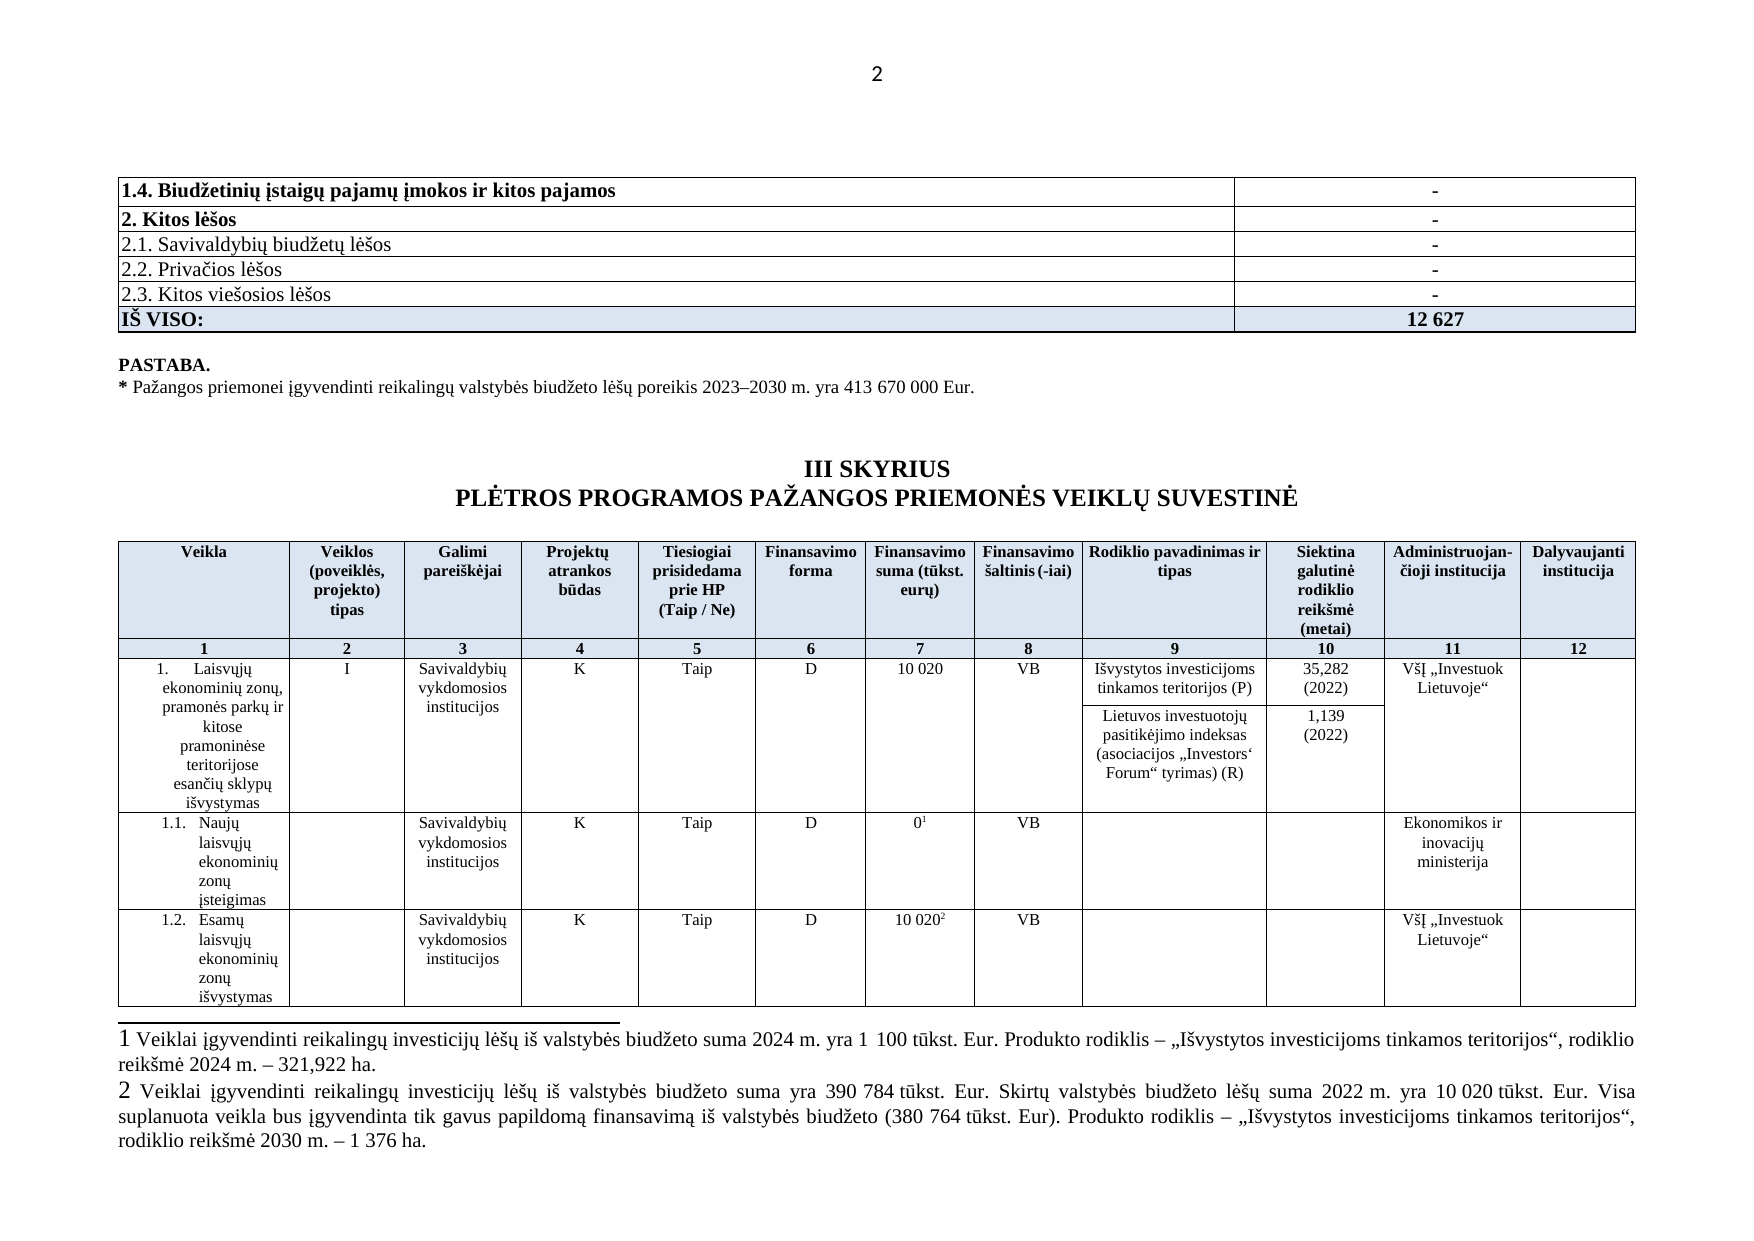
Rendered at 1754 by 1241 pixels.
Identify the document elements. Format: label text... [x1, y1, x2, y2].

table_cell 1.2. Esamų laisvųjų ekonominių zonų išvystymas [119, 910, 289, 1006]
table_cell - [1235, 178, 1635, 206]
table_cell 12 [1521, 639, 1635, 658]
table_cell 35,282 (2022) [1267, 659, 1384, 704]
table_cell K [522, 659, 638, 812]
table_cell 5 [639, 639, 755, 658]
table_cell - [1235, 232, 1635, 256]
table_cell D [756, 910, 865, 1006]
table_cell Savivaldybių vykdomosios institucijos [405, 659, 521, 812]
table_cell 9 [1083, 639, 1266, 658]
text PASTABA. [118, 354, 1636, 376]
table_cell Savivaldybių vykdomosios institucijos [405, 813, 521, 909]
table_cell [1083, 910, 1266, 1006]
table_cell 11 [1385, 639, 1520, 658]
table_cell Lietuvos investuotojų pasitikėjimo indeksas (asociacijos „Investors‘ Forum“ tyrimas) (R) [1083, 706, 1266, 812]
table_cell 1. Laisvųjų ekonominių zonų, pramonės parkų ir kitose pramoninėse teritorijose esančių sklypų išvystymas [119, 659, 289, 812]
table_cell Išvystytos investicijoms tinkamos teritorijos (P) [1083, 659, 1266, 704]
table_header Finansavimo suma (tūkst. eurų) [866, 542, 974, 638]
table_cell Savivaldybių vykdomosios institucijos [405, 910, 521, 1006]
table_cell 10 [1267, 639, 1384, 658]
table_header Veiklos (poveiklės, projekto) tipas [290, 542, 404, 638]
table_cell 1.1. Naujų laisvųjų ekonominių zonų įsteigimas [119, 813, 289, 909]
table_cell VB [975, 659, 1082, 812]
table_cell VšĮ „Investuok Lietuvoje“ [1385, 659, 1520, 812]
table_cell 2.2. Privačios lėšos [119, 257, 1234, 281]
text PLĖTROS PROGRAMOS PAŽANGOS PRIEMONĖS VEIKLŲ SUVESTINĖ [118, 483, 1636, 512]
table_cell [1521, 813, 1635, 909]
table_cell I [290, 659, 404, 812]
table_cell [1267, 910, 1384, 1006]
table_cell 2.1. Savivaldybių biudžetų lėšos [119, 232, 1234, 256]
table_cell [290, 813, 404, 909]
table_cell 7 [866, 639, 974, 658]
table_cell VšĮ „Investuok Lietuvoje“ [1385, 910, 1520, 1006]
table_cell [1521, 659, 1635, 812]
table_header Veikla [119, 542, 289, 638]
table_cell K [522, 910, 638, 1006]
table_header Tiesiogiai prisidedama prie HP (Taip / Ne) [639, 542, 755, 638]
table_cell 6 [756, 639, 865, 658]
table_cell [1267, 813, 1384, 909]
table_cell [1521, 910, 1635, 1006]
table_cell [290, 910, 404, 1006]
table_cell - [1235, 207, 1635, 231]
table_cell Taip [639, 910, 755, 1006]
table_cell 10 020 [866, 910, 974, 1006]
table_cell 0 [866, 813, 974, 909]
table_cell D [756, 659, 865, 812]
table_cell IŠ VISO: [119, 307, 1234, 331]
table_cell - [1235, 257, 1635, 281]
table_cell VB [975, 910, 1082, 1006]
table_cell Taip [639, 813, 755, 909]
table_cell 1 [119, 639, 289, 658]
table_cell 2 [290, 639, 404, 658]
table_cell Taip [639, 659, 755, 812]
table_cell 12 627 [1235, 307, 1635, 331]
table_cell D [756, 813, 865, 909]
table_cell 2.3. Kitos viešosios lėšos [119, 282, 1234, 306]
table_cell [1083, 813, 1266, 909]
table_cell 1,139 (2022) [1267, 706, 1384, 812]
table_cell 10 020 [866, 659, 974, 812]
table_header Dalyvaujanti institucija [1521, 542, 1635, 638]
table_header Galimi pareiškėjai [405, 542, 521, 638]
table_cell VB [975, 813, 1082, 909]
table_cell - [1235, 282, 1635, 306]
table_cell K [522, 813, 638, 909]
table_header Administruojan-čioji institucija [1385, 542, 1520, 638]
table_cell 2. Kitos lėšos [119, 207, 1234, 231]
table_cell 3 [405, 639, 521, 658]
table_header Projektų atrankos būdas [522, 542, 638, 638]
text III SKYRIUS [118, 454, 1636, 483]
table_header Rodiklio pavadinimas ir tipas [1083, 542, 1266, 638]
table_header Finansavimo forma [756, 542, 865, 638]
table_header Finansavimo šaltinis (-iai) [975, 542, 1082, 638]
table_cell Ekonomikos ir inovacijų ministerija [1385, 813, 1520, 909]
table_cell 8 [975, 639, 1082, 658]
table_cell 4 [522, 639, 638, 658]
table_header Siektina galutinė rodiklio reikšmė (metai) [1267, 542, 1384, 638]
table_cell 1.4. Biudžetinių įstaigų pajamų įmokos ir kitos pajamos [119, 178, 1234, 206]
text * Pažangos priemonei įgyvendinti reikalingų valstybės biudžeto lėšų poreikis 2023–2030 m. yra 413 670 000 Eur. [118, 376, 1636, 397]
